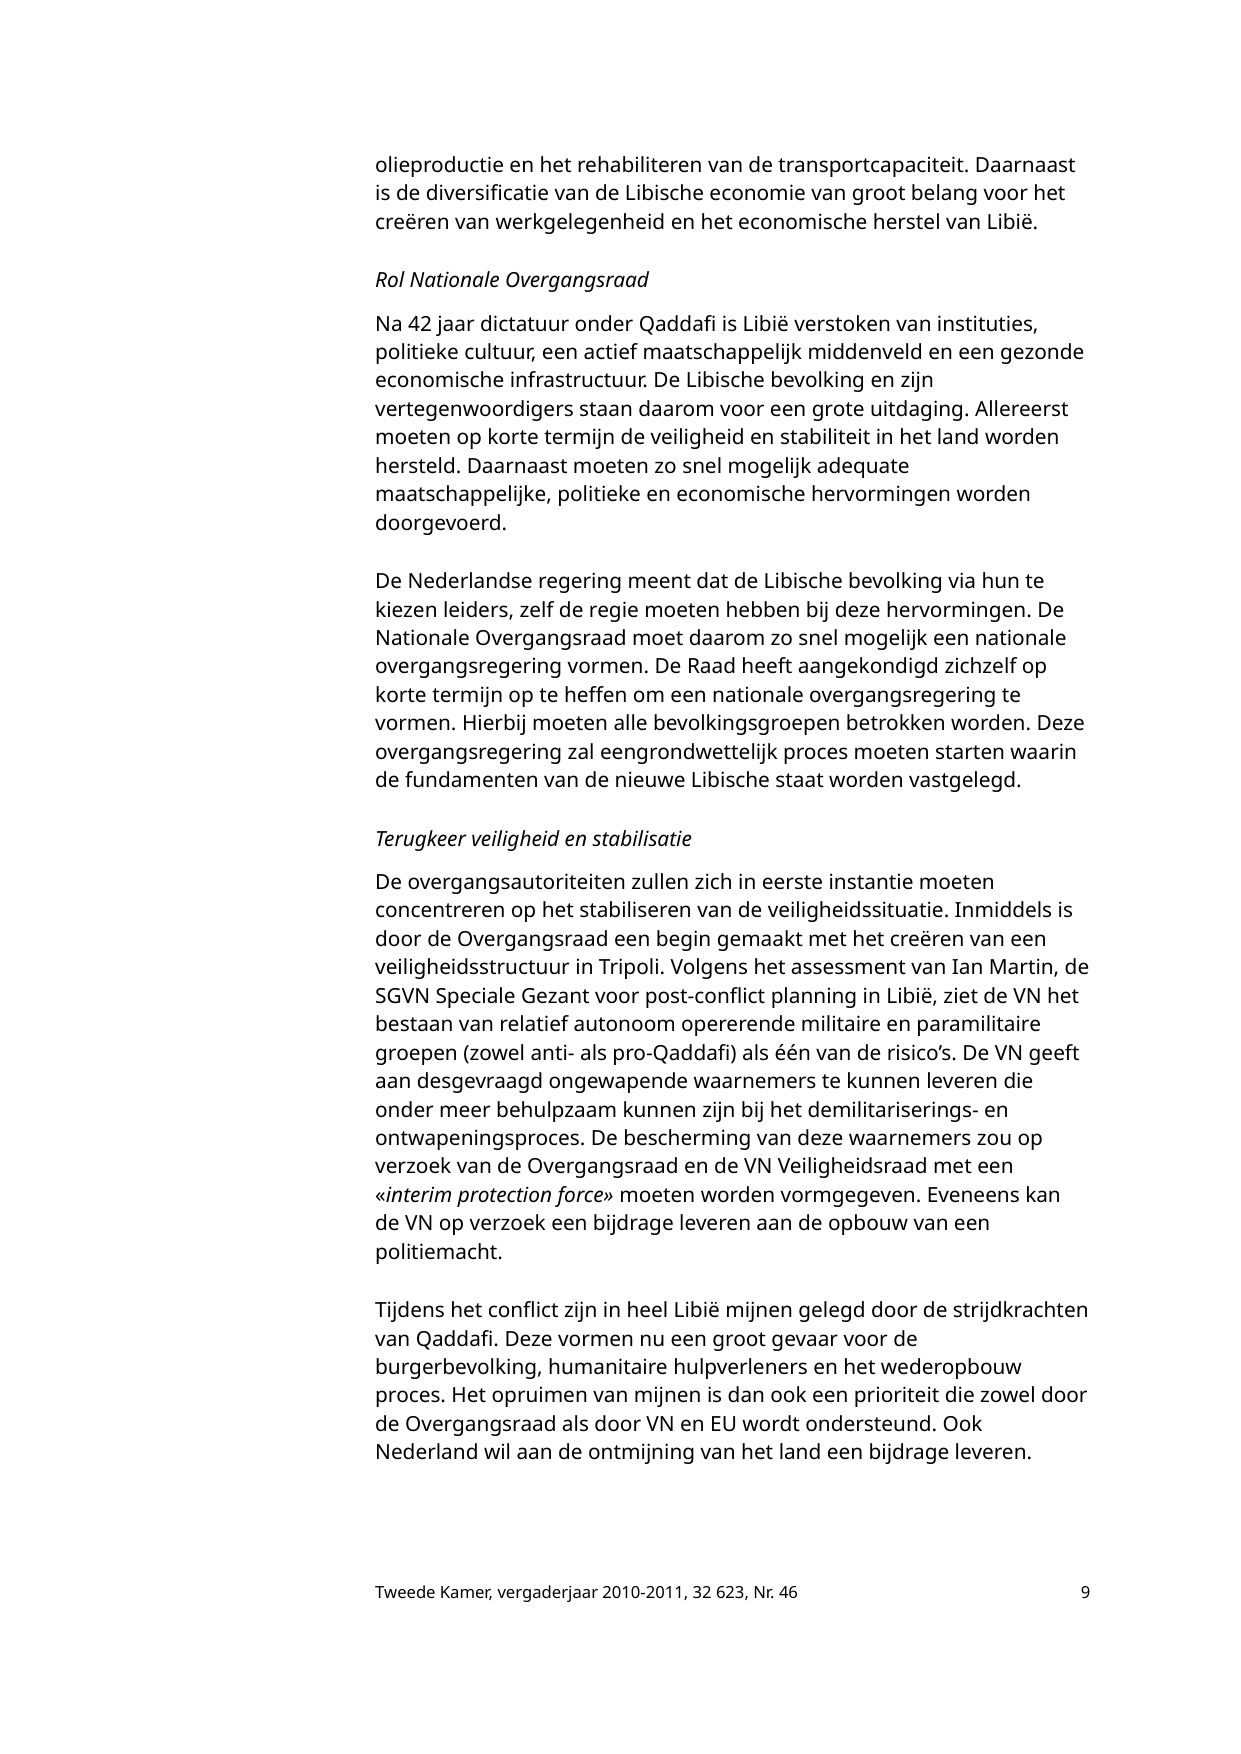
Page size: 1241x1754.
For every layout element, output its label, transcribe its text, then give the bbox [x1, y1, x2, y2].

text Na 42 jaar dictatuur onder Qaddafi is Libië verstoken van instituties, politieke cultuur, een actief maatschappelijk middenveld en een gezonde economische infrastructuur. De Libische bevolking en zijn vertegenwoordigers staan daarom voor een grote uitdaging. Allereerst moeten op korte termijn de veiligheid en stabiliteit in het land worden hersteld. Daarnaast moeten zo snel mogelijk adequate maatschappelijke, politieke en economische hervormingen worden doorgevoerd. [375, 309, 1090, 536]
text olieproductie en het rehabiliteren van de transportcapaciteit. Daarnaast is de diversificatie van de Libische economie van groot belang voor het creëren van werkgelegenheid en het economische herstel van Libië. [375, 150, 1090, 235]
text Tijdens het conflict zijn in heel Libië mijnen gelegd door de strijdkrachten van Qaddafi. Deze vormen nu een groot gevaar voor de burgerbevolking, humanitaire hulpverleners en het wederopbouw proces. Het opruimen van mijnen is dan ook een prioriteit die zowel door de Overgangsraad als door VN en EU wordt ondersteund. Ook Nederland wil aan de ontmijning van het land een bijdrage leveren. [375, 1295, 1090, 1466]
text Rol Nationale Overgangsraad [375, 265, 1090, 294]
text Terugkeer veiligheid en stabilisatie [375, 824, 1090, 852]
text De Nederlandse regering meent dat de Libische bevolking via hun te kiezen leiders, zelf de regie moeten hebben bij deze hervormingen. De Nationale Overgangsraad moet daarom zo snel mogelijk een nationale overgangsregering vormen. De Raad heeft aangekondigd zichzelf op korte termijn op te heffen om een nationale overgangsregering te vormen. Hierbij moeten alle bevolkingsgroepen betrokken worden. Deze overgangsregering zal eengrondwettelijk proces moeten starten waarin de fundamenten van de nieuwe Libische staat worden vastgelegd. [375, 566, 1090, 794]
text De overgangsautoriteiten zullen zich in eerste instantie moeten concentreren op het stabiliseren van de veiligheidssituatie. Inmiddels is door de Overgangsraad een begin gemaakt met het creëren van een veiligheidsstructuur in Tripoli. Volgens het assessment van Ian Martin, de SGVN Speciale Gezant voor post-conflict planning in Libië, ziet de VN het bestaan van relatief autonoom opererende militaire en paramilitaire groepen (zowel anti- als pro-Qaddafi) als één van de risico’s. De VN geeft aan desgevraagd ongewapende waarnemers te kunnen leveren die onder meer behulpzaam kunnen zijn bij het demilitariserings- en ontwapeningsproces. De bescherming van deze waarnemers zou op verzoek van de Overgangsraad en de VN Veiligheidsraad met een «interim protection force» moeten worden vormgegeven. Eveneens kan de VN op verzoek een bijdrage leveren aan de opbouw van een politiemacht. [375, 867, 1090, 1265]
